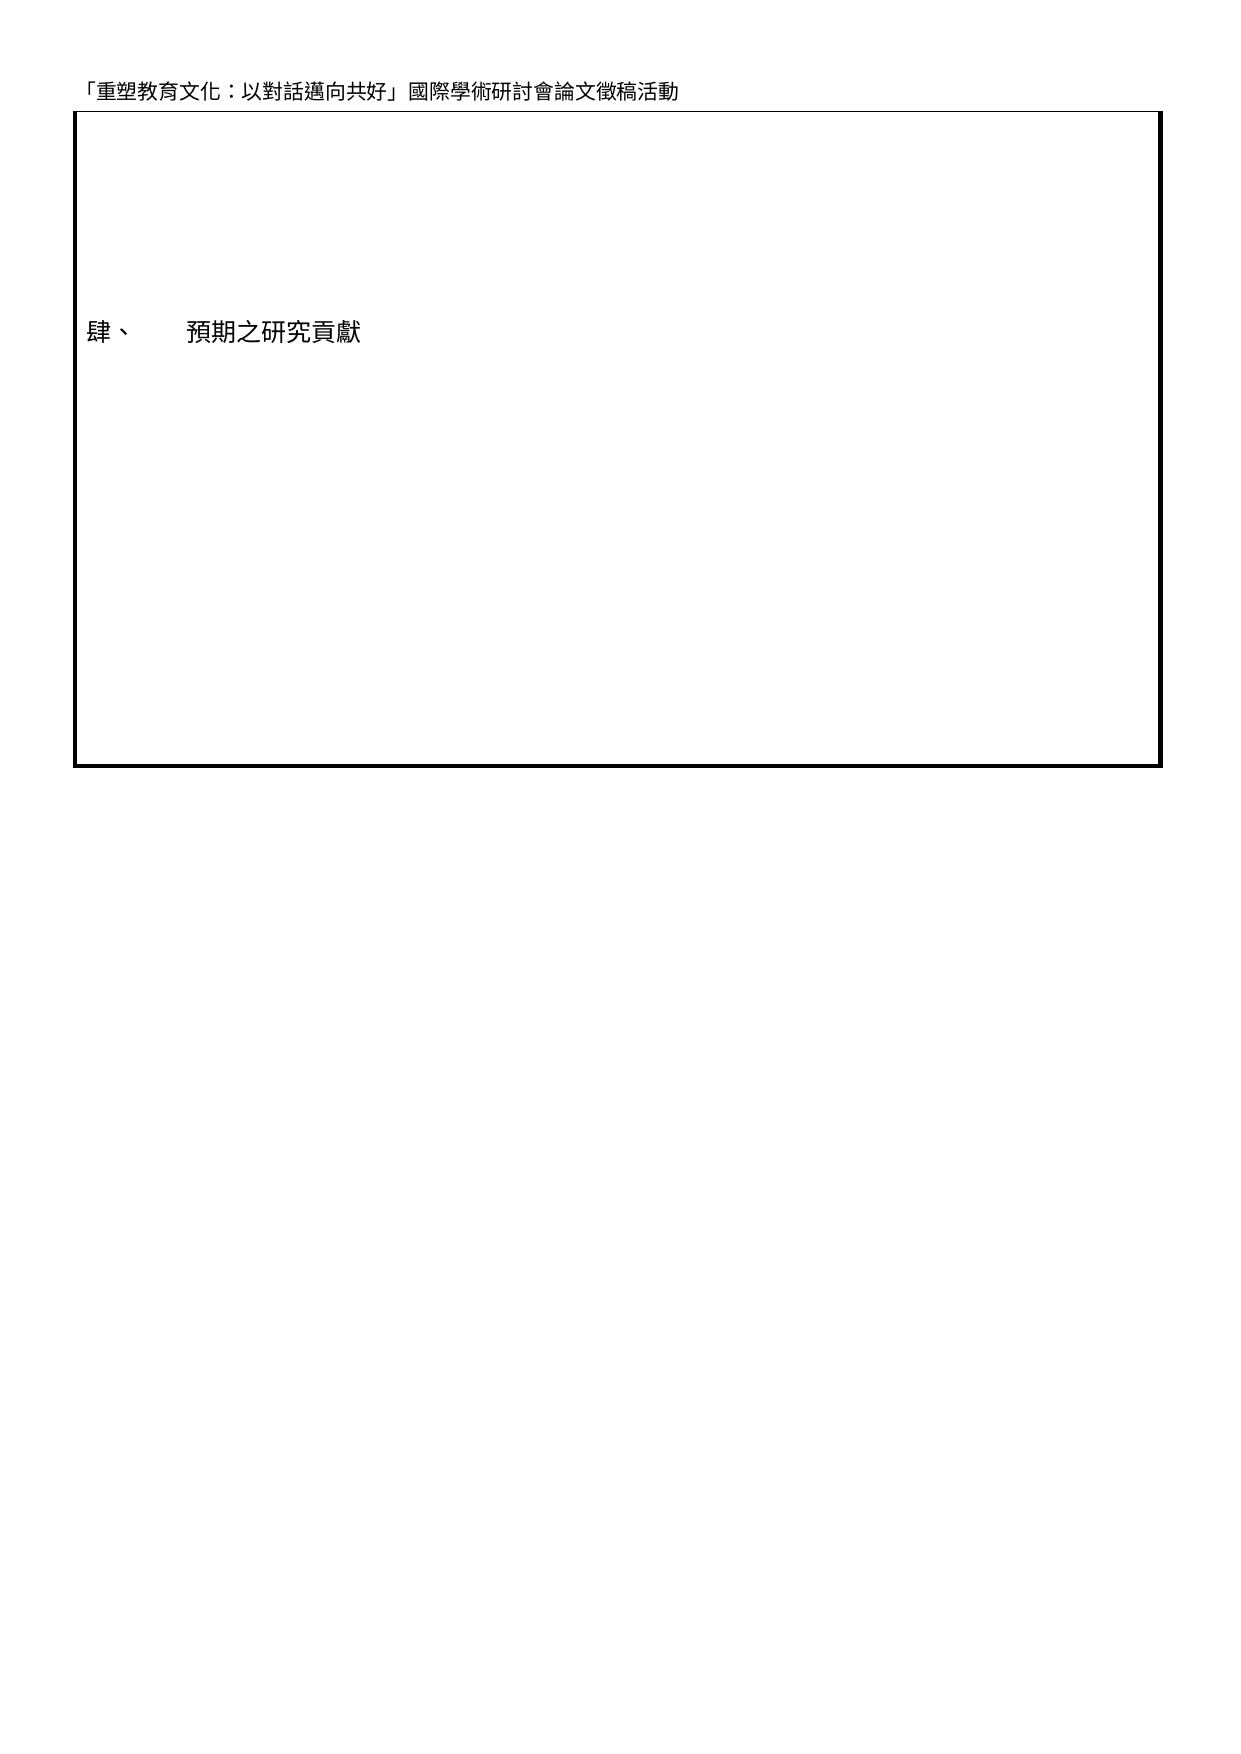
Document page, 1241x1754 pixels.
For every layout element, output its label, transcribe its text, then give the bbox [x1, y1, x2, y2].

table_cell 研究動機或背景說明 研究目的、方法或分析策略 初步研究發現或全文撰稿構想 預期之研究貢獻 [77, 112, 1158, 764]
